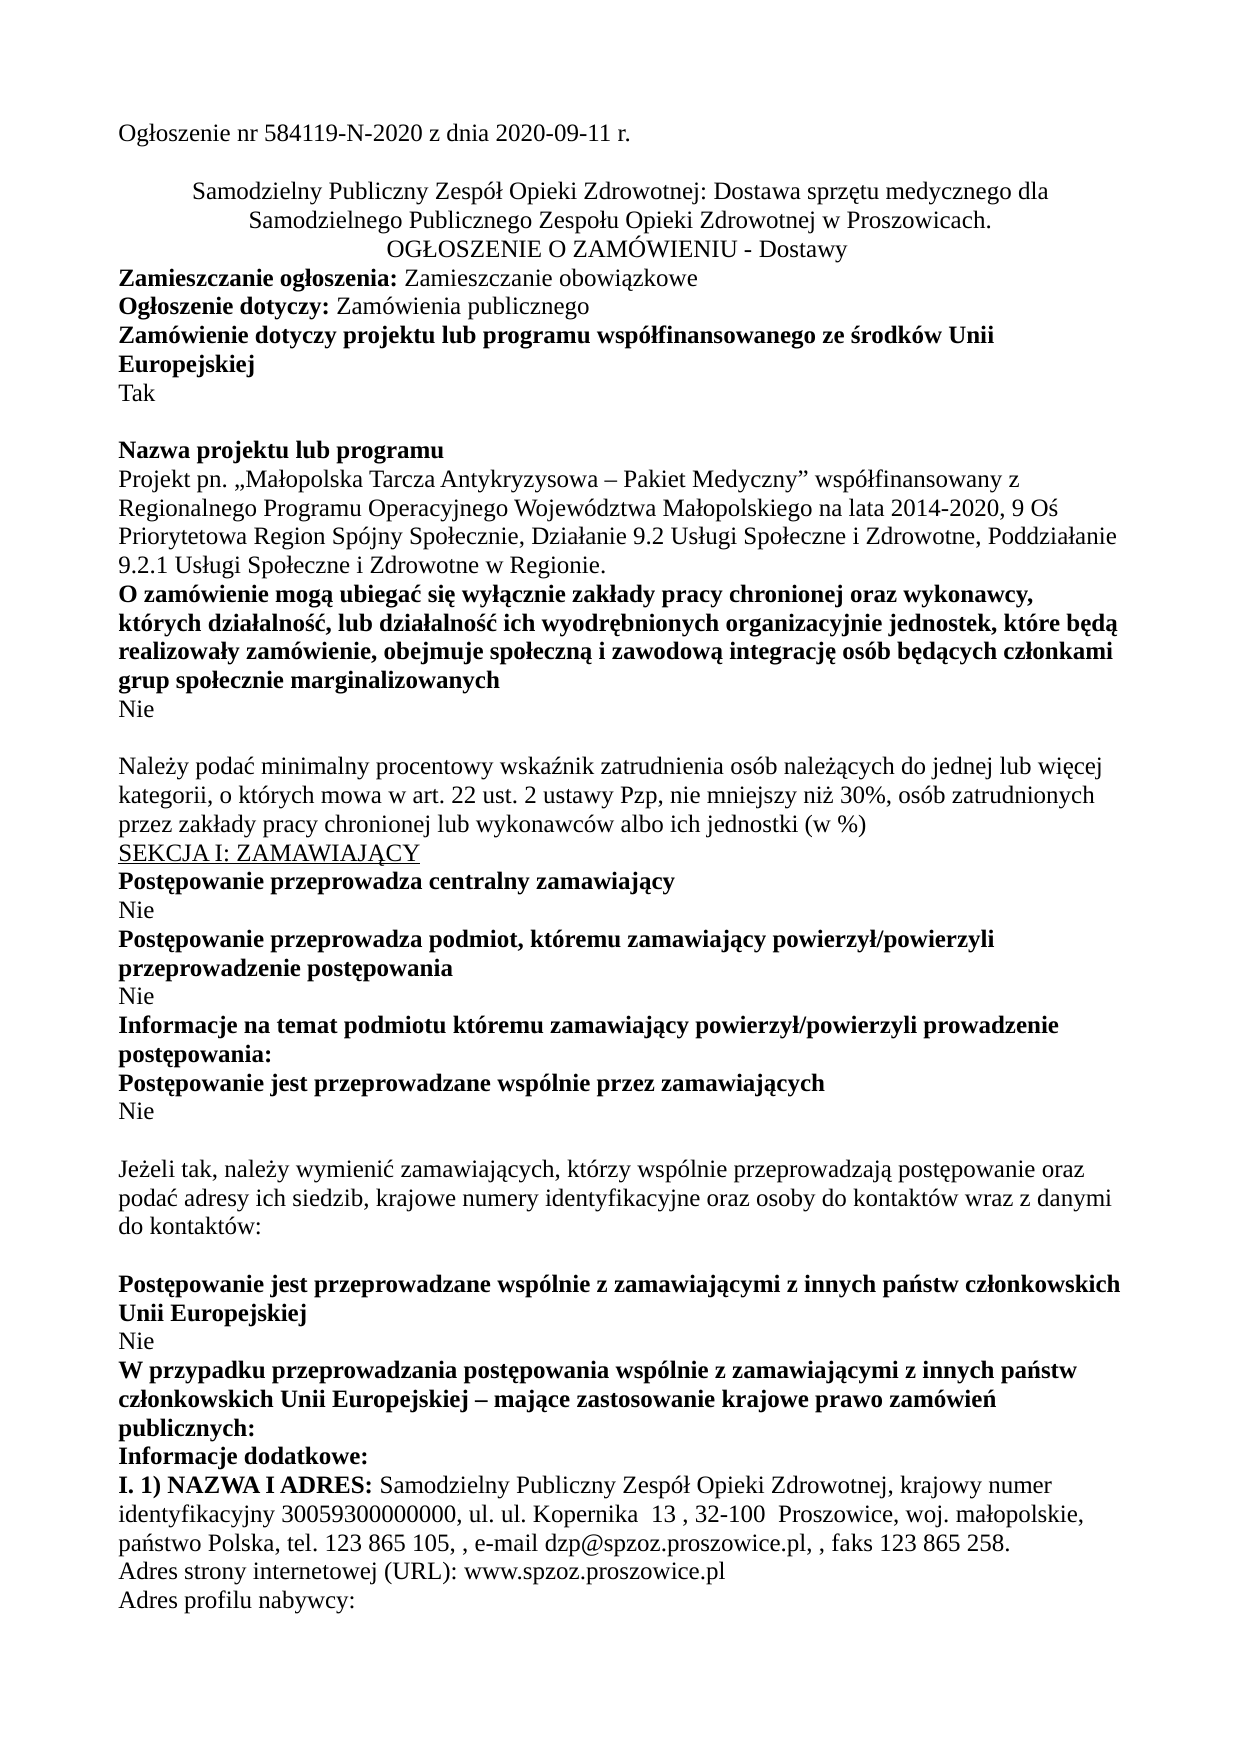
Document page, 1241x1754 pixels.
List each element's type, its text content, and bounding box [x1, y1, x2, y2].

text Postępowanie przeprowadza podmiot, któremu zamawiający powierzył/powierzyli przeprowadzenie postępowania [118, 924, 1122, 981]
text Tak [118, 378, 1122, 406]
text Nie [118, 694, 1122, 723]
text SEKCJA I: ZAMAWIAJĄCY [118, 838, 1122, 866]
text I. 1) NAZWA I ADRES: Samodzielny Publiczny Zespół Opieki Zdrowotnej, krajowy numer identyfikacyjny 30059300000000, ul. ul. Kopernika 13 , 32-100 Proszowice, woj. małopolskie, państwo Polska, tel. 123 865 105, , e-mail dzp@spzoz.proszowice.pl, , faks 123 865 258. Adres strony internetowej (URL): www.spzoz.proszowice.pl Adres profilu nabywcy: [118, 1470, 1122, 1614]
text Nie [118, 1326, 1122, 1355]
text Ogłoszenie nr 584119-N-2020 z dnia 2020-09-11 r. [118, 118, 1122, 147]
text W przypadku przeprowadzania postępowania wspólnie z zamawiającymi z innych państw członkowskich Unii Europejskiej – mające zastosowanie krajowe prawo zamówień publicznych: Informacje dodatkowe: [118, 1355, 1122, 1470]
text Samodzielny Publiczny Zespół Opieki Zdrowotnej: Dostawa sprzętu medycznego dla Samodzielnego Publicznego Zespołu Opieki Zdrowotnej w Proszowicach. OGŁOSZENIE O ZAMÓWIENIU - Dostawy [118, 176, 1122, 263]
text Nie [118, 895, 1122, 924]
text Zamówienie dotyczy projektu lub programu współfinansowanego ze środków Unii Europejskiej [118, 320, 1122, 378]
text Należy podać minimalny procentowy wskaźnik zatrudnienia osób należących do jednej lub więcej kategorii, o których mowa w art. 22 ust. 2 ustawy Pzp, nie mniejszy niż 30%, osób zatrudnionych przez zakłady pracy chronionej lub wykonawców albo ich jednostki (w %) [118, 723, 1122, 838]
text Ogłoszenie dotyczy: Zamówienia publicznego [118, 291, 1122, 320]
text Nie [118, 1096, 1122, 1125]
text Jeżeli tak, należy wymienić zamawiających, którzy wspólnie przeprowadzają postępowanie oraz podać adresy ich siedzib, krajowe numery identyfikacyjne oraz osoby do kontaktów wraz z danymi do kontaktów: Postępowanie jest przeprowadzane wspólnie z zamawiającymi z innych państw członkowskich Unii Europejskiej [118, 1125, 1122, 1326]
text O zamówienie mogą ubiegać się wyłącznie zakłady pracy chronionej oraz wykonawcy, których działalność, lub działalność ich wyodrębnionych organizacyjnie jednostek, które będą realizowały zamówienie, obejmuje społeczną i zawodową integrację osób będących członkami grup społecznie marginalizowanych [118, 579, 1122, 694]
text Nazwa projektu lub programu Projekt pn. „Małopolska Tarcza Antykryzysowa – Pakiet Medyczny” współfinansowany z Regionalnego Programu Operacyjnego Województwa Małopolskiego na lata 2014-2020, 9 Oś Priorytetowa Region Spójny Społecznie, Działanie 9.2 Usługi Społeczne i Zdrowotne, Poddziałanie 9.2.1 Usługi Społeczne i Zdrowotne w Regionie. [118, 406, 1122, 579]
text Nie [118, 981, 1122, 1010]
text Postępowanie przeprowadza centralny zamawiający [118, 866, 1122, 895]
text Informacje na temat podmiotu któremu zamawiający powierzył/powierzyli prowadzenie postępowania: Postępowanie jest przeprowadzane wspólnie przez zamawiających [118, 1010, 1122, 1096]
text Zamieszczanie ogłoszenia: Zamieszczanie obowiązkowe [118, 263, 1122, 291]
